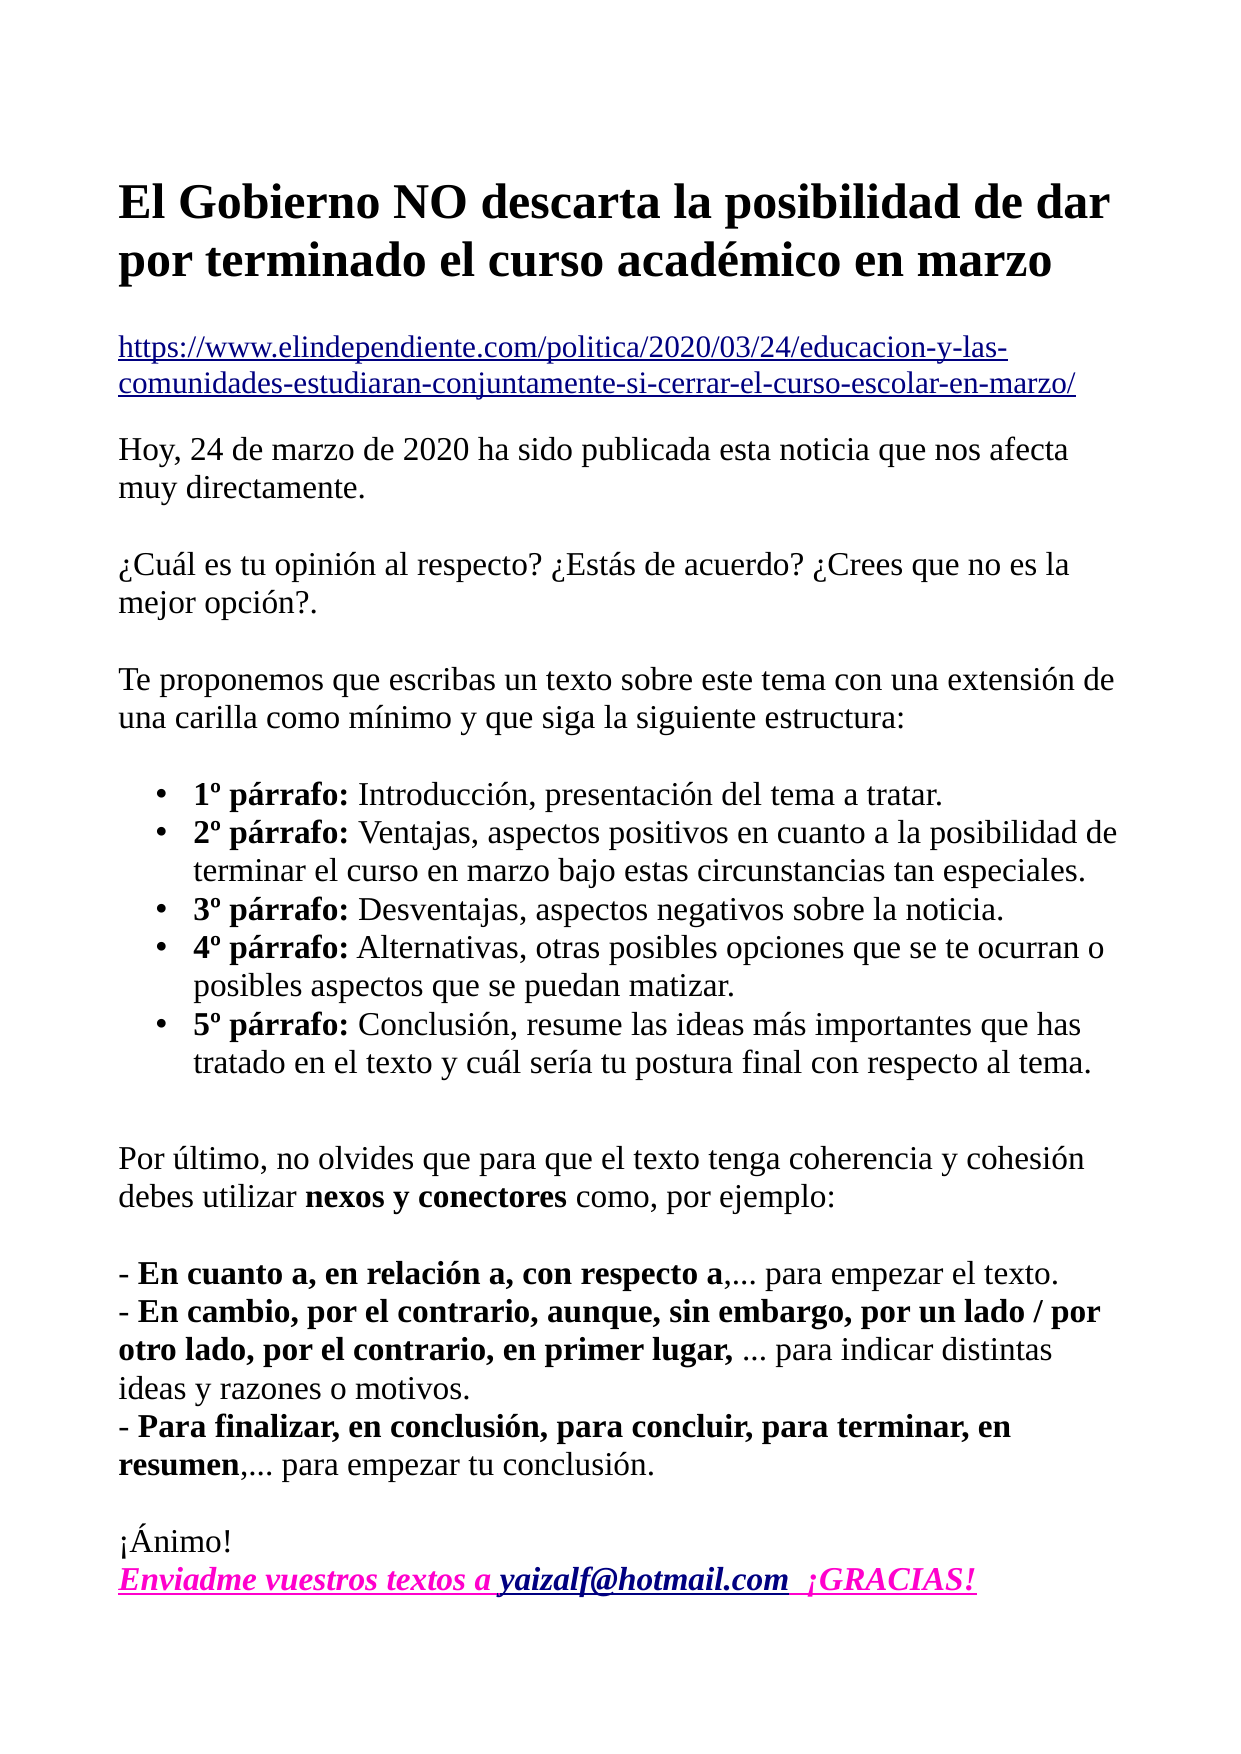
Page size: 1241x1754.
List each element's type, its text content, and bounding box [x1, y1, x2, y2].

text Enviadme vuestros textos a yaizalf@hotmail.com ¡GRACIAS! [118, 1559, 1122, 1598]
list 4º párrafo: Alternativas, otras posibles opciones que se te ocurran o posibles aspectos que se puedan matizar. [156, 927, 1122, 1004]
list 2º párrafo: Ventajas, aspectos positivos en cuanto a la posibilidad de terminar el curso en marzo bajo estas circunstancias tan especiales. [156, 812, 1122, 889]
text - En cambio, por el contrario, aunque, sin embargo, por un lado / por otro lado, por el contrario, en primer lugar, ... para indicar distintas ideas y razones o motivos. [118, 1291, 1122, 1406]
text ¿Cuál es tu opinión al respecto? ¿Estás de acuerdo? ¿Crees que no es la mejor opción?. [118, 544, 1122, 620]
text ¡Ánimo! [118, 1521, 1122, 1559]
list 5º párrafo: Conclusión, resume las ideas más importantes que has tratado en el texto y cuál sería tu postura final con respecto al tema. [156, 1004, 1122, 1080]
list 1º párrafo: Introducción, presentación del tema a tratar. [156, 774, 1122, 812]
text Hoy, 24 de marzo de 2020 ha sido publicada esta noticia que nos afecta muy directamente. [118, 429, 1122, 505]
text - En cuanto a, en relación a, con respecto a,... para empezar el texto. [118, 1253, 1122, 1291]
list 3º párrafo: Desventajas, aspectos negativos sobre la noticia. [156, 889, 1122, 927]
text Te proponemos que escribas un texto sobre este tema con una extensión de una carilla como mínimo y que siga la siguiente estructura: [118, 659, 1122, 735]
text - Para finalizar, en conclusión, para concluir, para terminar, en resumen,... para empezar tu conclusión. [118, 1406, 1122, 1483]
text Por último, no olvides que para que el texto tenga coherencia y cohesión debes utilizar nexos y conectores como, por ejemplo: [118, 1138, 1122, 1214]
text https://www.elindependiente.com/politica/2020/03/24/educacion-y-las-comunidades-estudiaran-conjuntamente-si-cerrar-el-curso-escolar-en-marzo/ [118, 328, 1122, 400]
subtitle El Gobierno NO descarta la posibilidad de dar por terminado el curso académico en marzo [118, 172, 1122, 287]
